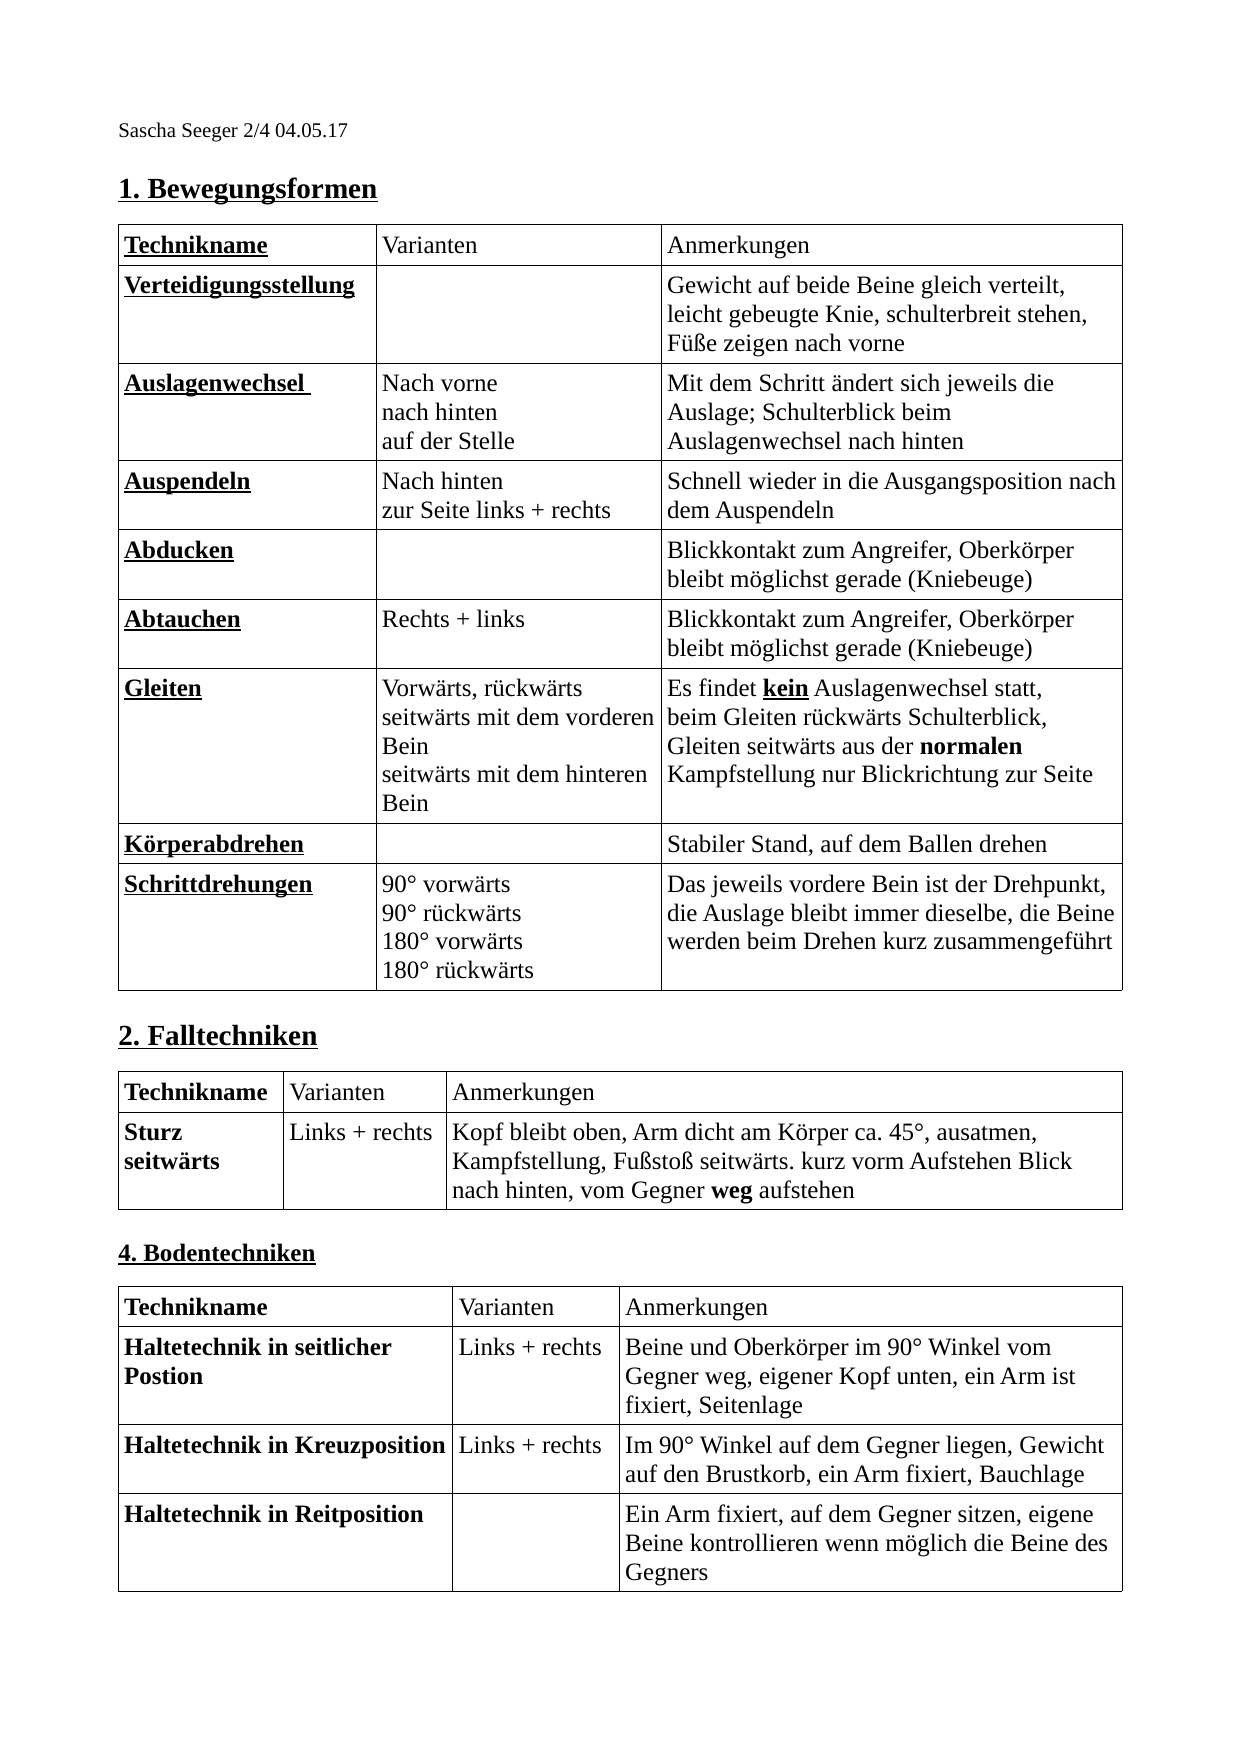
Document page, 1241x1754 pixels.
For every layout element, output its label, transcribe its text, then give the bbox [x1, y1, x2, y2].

table_cell Schrittdrehungen [119, 864, 376, 990]
table_header Technikname [119, 1072, 283, 1112]
table_header Anmerkungen [447, 1072, 1122, 1112]
table_cell [377, 530, 661, 598]
table_cell Nach vorne nach hinten auf der Stelle [377, 364, 661, 460]
table_cell Beine und Oberkörper im 90° Winkel vom Gegner weg, eigener Kopf unten, ein Arm ist fixiert, Seitenlage [620, 1327, 1122, 1424]
table_cell Sturz seitwärts [119, 1113, 283, 1209]
text 4. Bodentechniken [118, 1238, 1122, 1267]
table_cell Vorwärts, rückwärts seitwärts mit dem vorderen Bein seitwärts mit dem hinteren Bein [377, 669, 661, 823]
table_cell Im 90° Winkel auf dem Gegner liegen, Gewicht auf den Brustkorb, ein Arm fixiert, Bauchlage [620, 1425, 1122, 1493]
text 1. Bewegungsformen [118, 172, 1122, 205]
table_cell Stabiler Stand, auf dem Ballen drehen [662, 824, 1122, 863]
table_cell Haltetechnik in Kreuzposition [119, 1425, 452, 1493]
table_header Technikname [119, 225, 376, 265]
table_cell Rechts + links [377, 600, 661, 667]
table_cell Links + rechts [453, 1425, 619, 1493]
table_cell Abducken [119, 530, 376, 598]
table_cell Körperabdrehen [119, 824, 376, 863]
table_cell [453, 1494, 619, 1591]
table_cell [377, 266, 661, 362]
table_header Varianten [453, 1287, 619, 1326]
table_cell Auspendeln [119, 461, 376, 529]
table_header Technikname [119, 1287, 452, 1326]
table_cell Das jeweils vordere Bein ist der Drehpunkt, die Auslage bleibt immer dieselbe, die Beine werden beim Drehen kurz zusammengeführt [662, 864, 1122, 990]
table_cell Auslagenwechsel [119, 364, 376, 460]
table_cell Ein Arm fixiert, auf dem Gegner sitzen, eigene Beine kontrollieren wenn möglich die Beine des Gegners [620, 1494, 1122, 1591]
table_cell [377, 824, 661, 863]
table_cell Gleiten [119, 669, 376, 823]
table_cell Links + rechts [453, 1327, 619, 1424]
table_cell Es findet kein Auslagenwechsel statt, beim Gleiten rückwärts Schulterblick, Gleiten seitwärts aus der normalen Kampfstellung nur Blickrichtung zur Seite [662, 669, 1122, 823]
table_cell Haltetechnik in seitlicher Postion [119, 1327, 452, 1424]
table_cell Blickkontakt zum Angreifer, Oberkörper bleibt möglichst gerade (Kniebeuge) [662, 530, 1122, 598]
table_cell Abtauchen [119, 600, 376, 667]
table_header Varianten [377, 225, 661, 265]
table_cell 90° vorwärts 90° rückwärts 180° vorwärts 180° rückwärts [377, 864, 661, 990]
text 2. Falltechniken [118, 1018, 1122, 1052]
table_header Varianten [284, 1072, 446, 1112]
table_cell Mit dem Schritt ändert sich jeweils die Auslage; Schulterblick beim Auslagenwechsel nach hinten [662, 364, 1122, 460]
table_cell Haltetechnik in Reitposition [119, 1494, 452, 1591]
table_cell Blickkontakt zum Angreifer, Oberkörper bleibt möglichst gerade (Kniebeuge) [662, 600, 1122, 667]
table_header Anmerkungen [662, 225, 1122, 265]
table_cell Links + rechts [284, 1113, 446, 1209]
table_cell Verteidigungsstellung [119, 266, 376, 362]
table_cell Nach hinten zur Seite links + rechts [377, 461, 661, 529]
table_cell Kopf bleibt oben, Arm dicht am Körper ca. 45°, ausatmen, Kampfstellung, Fußstoß seitwärts. kurz vorm Aufstehen Blick nach hinten, vom Gegner weg aufstehen [447, 1113, 1122, 1209]
table_cell Gewicht auf beide Beine gleich verteilt, leicht gebeugte Knie, schulterbreit stehen, Füße zeigen nach vorne [662, 266, 1122, 362]
table_header Anmerkungen [620, 1287, 1122, 1326]
table_cell Schnell wieder in die Ausgangsposition nach dem Auspendeln [662, 461, 1122, 529]
